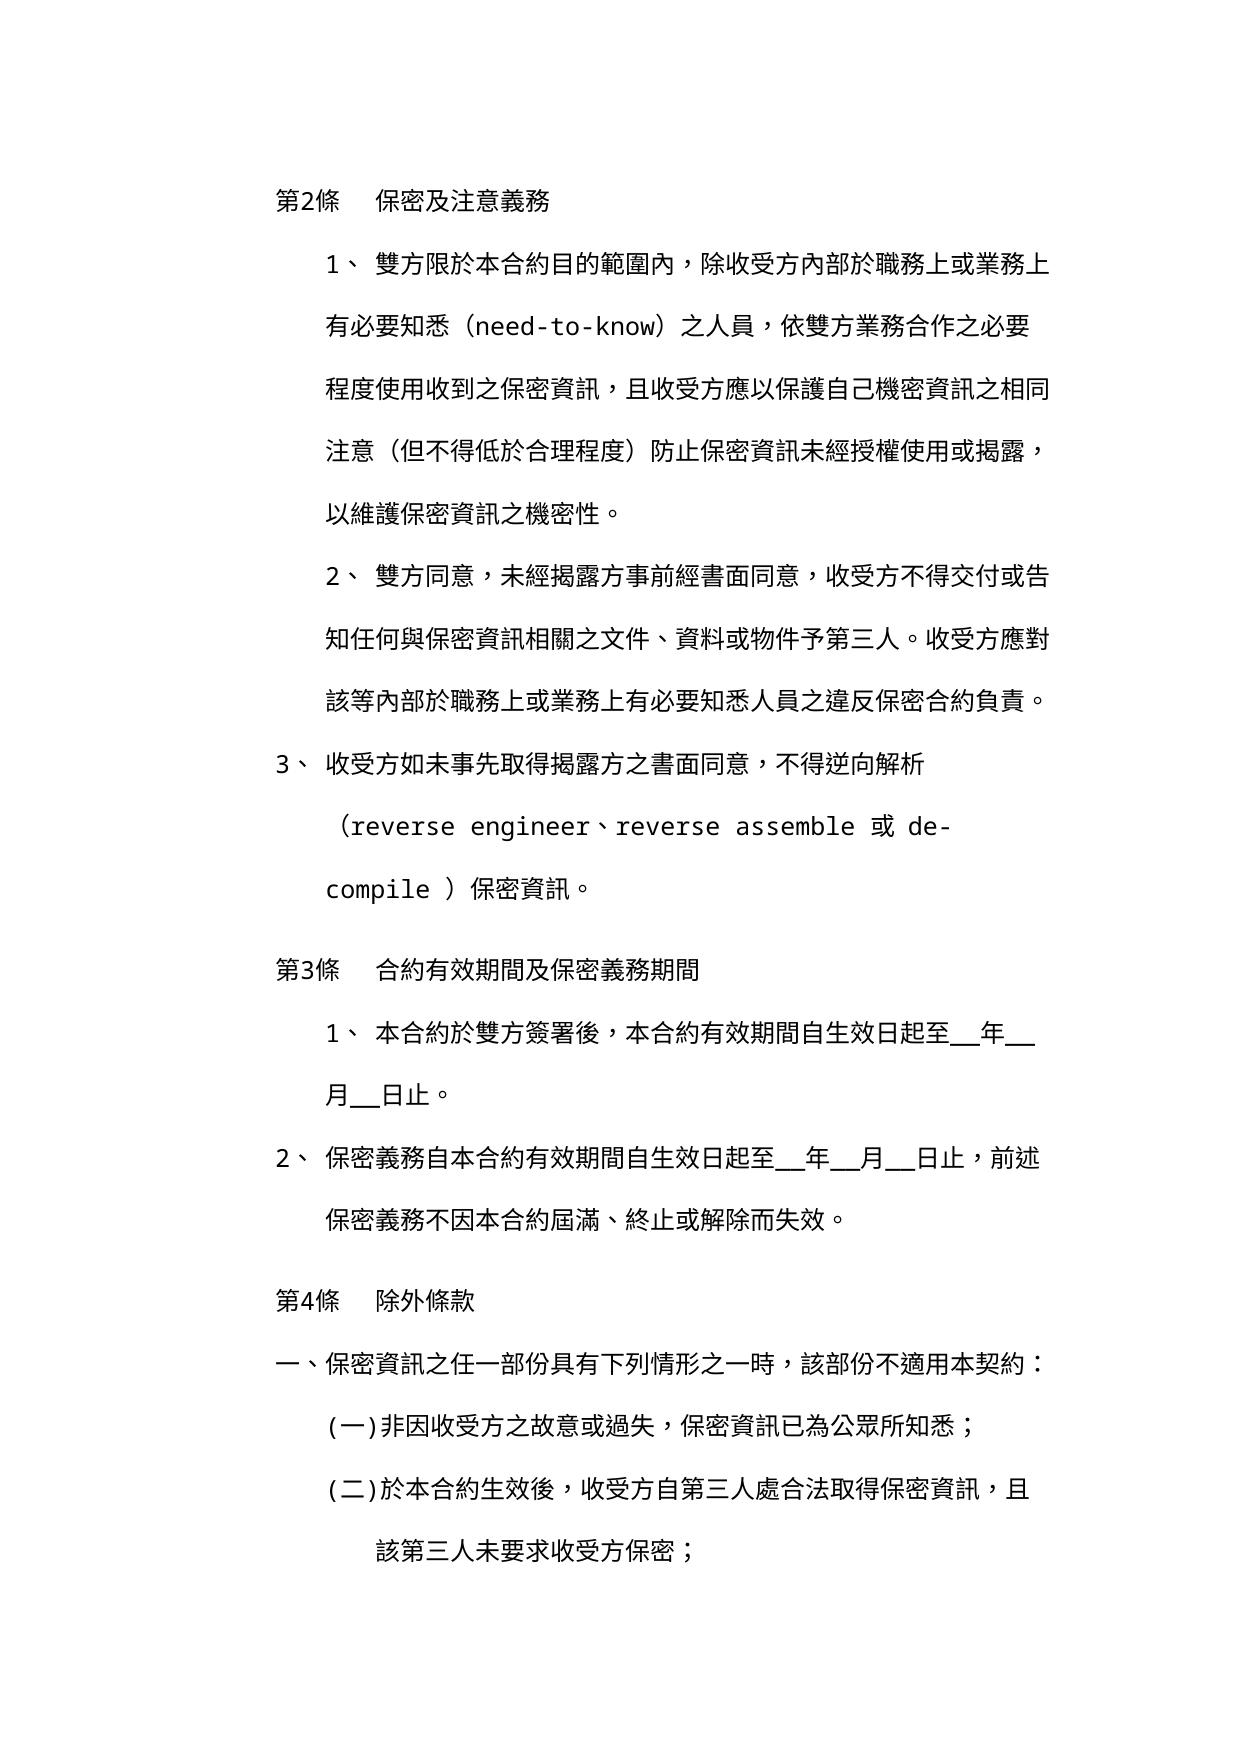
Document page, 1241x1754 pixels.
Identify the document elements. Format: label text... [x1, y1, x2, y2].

list 本合約於雙方簽署後，本合約有效期間自生效日起至__年__月__日止。 [325, 989, 1053, 1114]
list 保密及注意義務 [275, 158, 1053, 221]
list 合約有效期間及保密義務期間 [275, 927, 1053, 989]
text (二)於本合約生效後，收受方自第三人處合法取得保密資訊，且該第三人未要求收受方保密； [325, 1446, 1053, 1571]
list 除外條款 [275, 1258, 1053, 1321]
list 雙方同意，未經揭露方事前經書面同意，收受方不得交付或告知任何與保密資訊相關之文件、資料或物件予第三人。收受方應對該等內部於職務上或業務上有必要知悉人員之違反保密合約負責。 [325, 533, 1053, 721]
text (一)非因收受方之故意或過失，保密資訊已為公眾所知悉； [325, 1383, 1053, 1446]
list 雙方限於本合約目的範圍內，除收受方內部於職務上或業務上有必要知悉（need-to-know）之人員，依雙方業務合作之必要程度使用收到之保密資訊，且收受方應以保護自己機密資訊之相同注意（但不得低於合理程度）防止保密資訊未經授權使用或揭露，以維護保密資訊之機密性。 [325, 221, 1053, 533]
list 收受方如未事先取得揭露方之書面同意，不得逆向解析（reverse engineer、reverse assemble 或 de-compile ）保密資訊。 [275, 721, 1053, 908]
list 保密義務自本合約有效期間自生效日起至__年__月__日止，前述保密義務不因本合約屆滿、終止或解除而失效。 [275, 1114, 1053, 1239]
text 一、保密資訊之任一部份具有下列情形之一時，該部份不適用本契約： [275, 1321, 1053, 1383]
